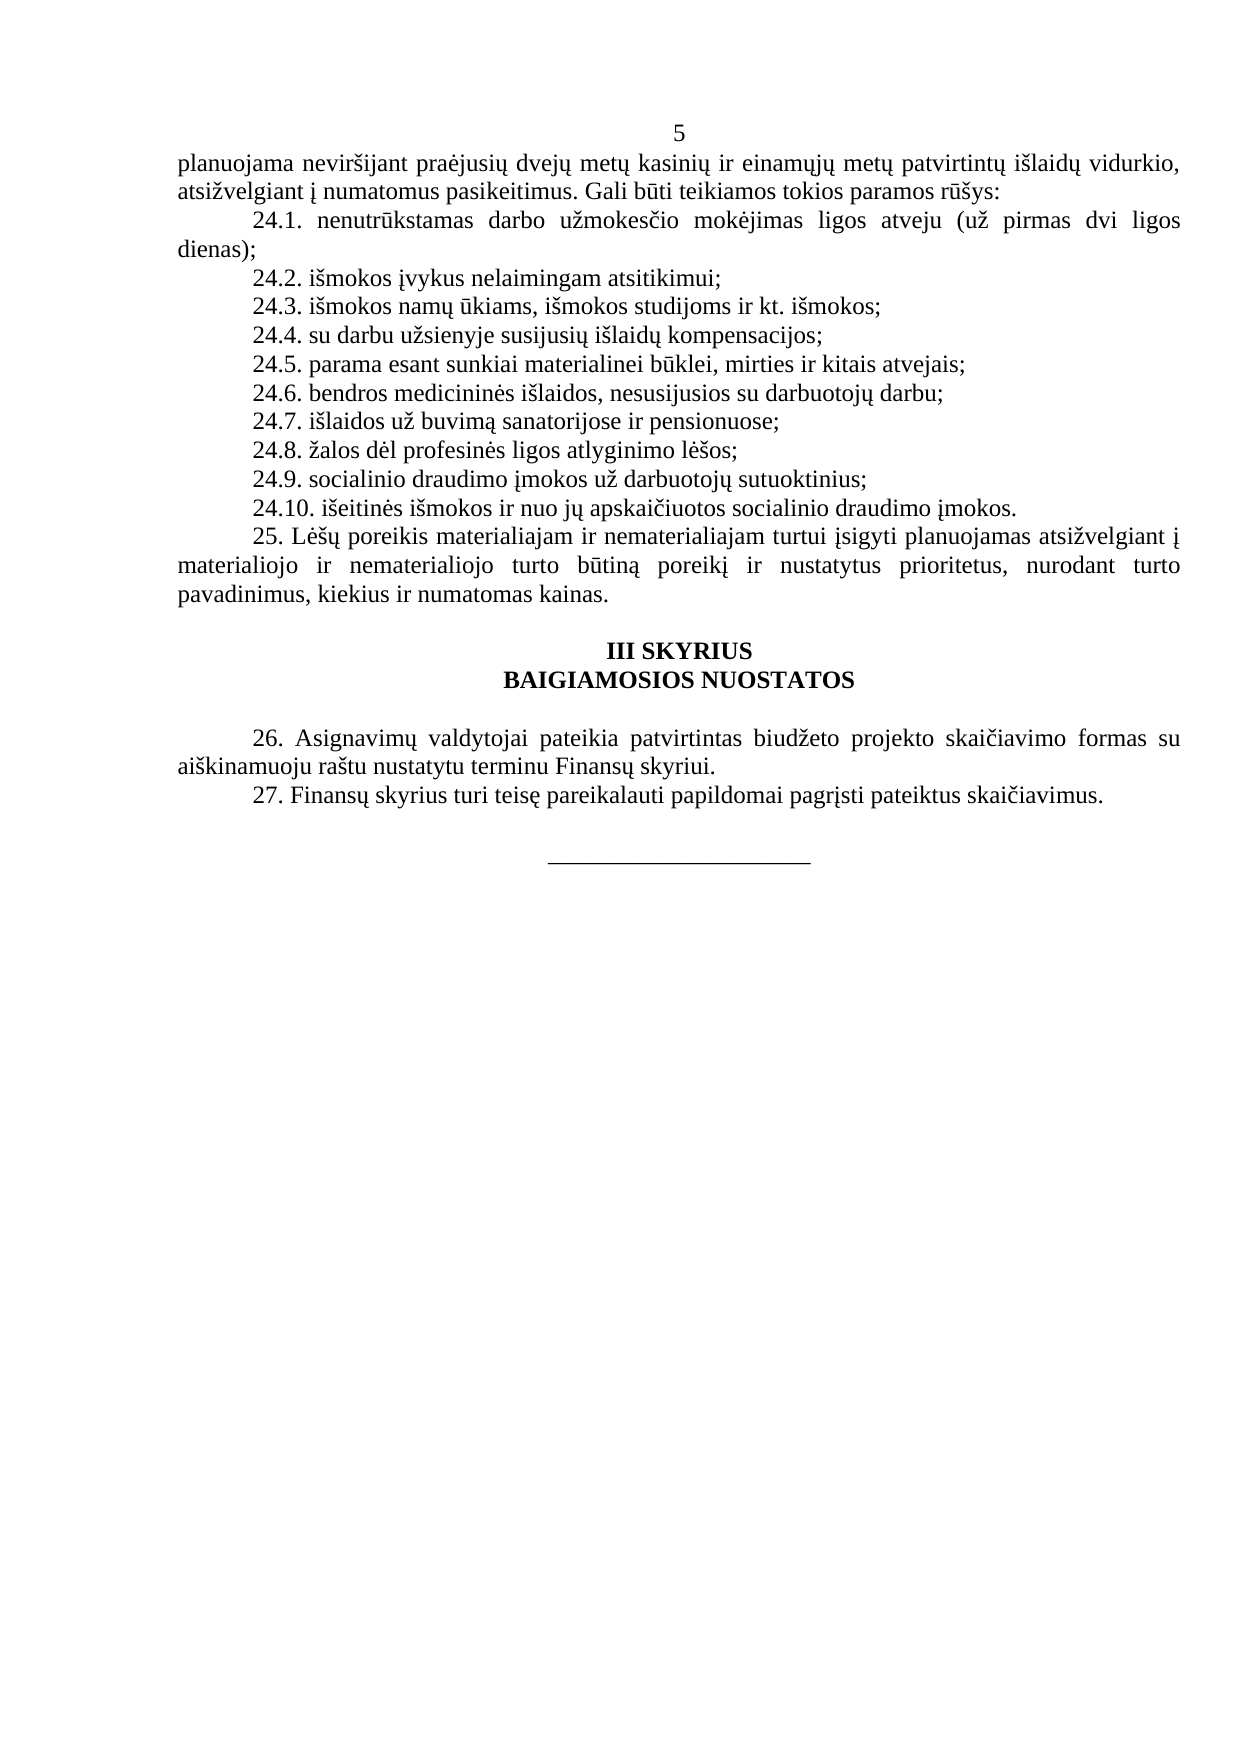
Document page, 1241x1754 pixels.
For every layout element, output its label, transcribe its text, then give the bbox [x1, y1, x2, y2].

text Baigiamosios nuostatos [177, 665, 1181, 694]
text planuojama neviršijant praėjusių dvejų metų kasinių ir einamųjų metų patvirtintų išlaidų vidurkio, atsižvelgiant į numatomus pasikeitimus. Gali būti teikiamos tokios paramos rūšys: [177, 148, 1181, 205]
text 24.5. parama esant sunkiai materialinei būklei, mirties ir kitais atvejais; [177, 349, 1181, 378]
text 25. Lėšų poreikis materialiajam ir nematerialiajam turtui įsigyti planuojamas atsižvelgiant į materialiojo ir nematerialiojo turto būtiną poreikį ir nustatytus prioritetus, nurodant turto pavadinimus, kiekius ir numatomas kainas. [177, 521, 1181, 608]
text 24.4. su darbu užsienyje susijusių išlaidų kompensacijos; [177, 320, 1181, 349]
text 24.10. išeitinės išmokos ir nuo jų apskaičiuotos socialinio draudimo įmokos. [177, 493, 1181, 521]
text 27. Finansų skyrius turi teisę pareikalauti papildomai pagrįsti pateiktus skaičiavimus. [177, 780, 1181, 809]
text 24.3. išmokos namų ūkiams, išmokos studijoms ir kt. išmokos; [177, 291, 1181, 320]
text 26. Asignavimų valdytojai pateikia patvirtintas biudžeto projekto skaičiavimo formas su aiškinamuoju raštu nustatytu terminu Finansų skyriui. [177, 723, 1181, 780]
text 24.7. išlaidos už buvimą sanatorijose ir pensionuose; [177, 406, 1181, 435]
text _____________________ [177, 838, 1181, 866]
text 24.9. socialinio draudimo įmokos už darbuotojų sutuoktinius; [177, 464, 1181, 493]
text 24.8. žalos dėl profesinės ligos atlyginimo lėšos; [177, 435, 1181, 464]
text 24.2. išmokos įvykus nelaimingam atsitikimui; [177, 263, 1181, 291]
text 24.6. bendros medicininės išlaidos, nesusijusios su darbuotojų darbu; [177, 378, 1181, 406]
text 24.1. nenutrūkstamas darbo užmokesčio mokėjimas ligos atveju (už pirmas dvi ligos dienas); [177, 205, 1181, 263]
text III SKYRIUS [177, 636, 1181, 665]
